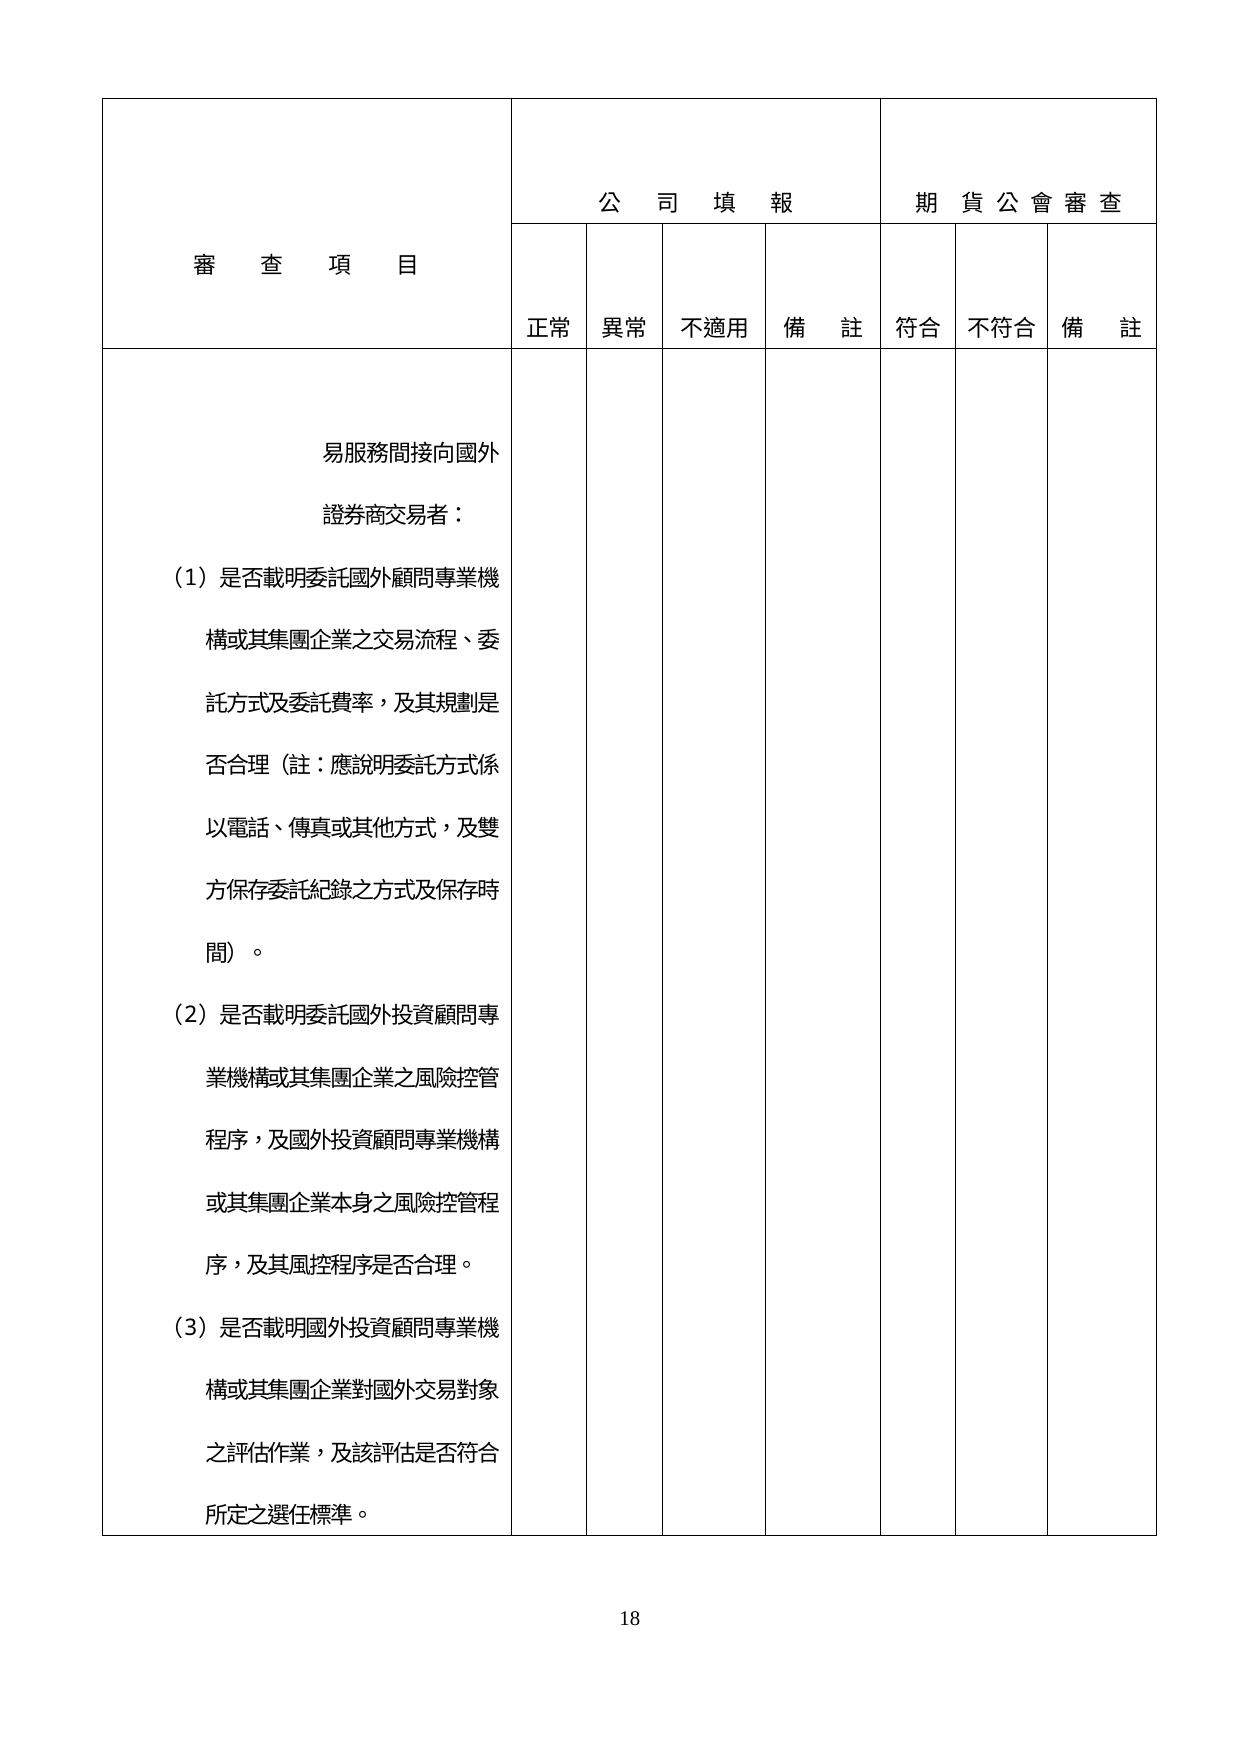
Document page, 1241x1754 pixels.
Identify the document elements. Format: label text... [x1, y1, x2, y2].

table_cell 備 註 [1048, 224, 1156, 347]
table_header 審 查 項 目 [103, 99, 511, 347]
table_cell [956, 349, 1047, 1535]
table_cell 符合 [881, 224, 955, 347]
table_cell 異常 [587, 224, 662, 347]
table_header 期 貨 公 會 審 查 [881, 99, 1156, 222]
table_cell [512, 349, 586, 1535]
table_cell 正常 [512, 224, 586, 347]
table_cell 【應檢附書件之審查】 【發行計畫】(追加募集案不適用) 依期貨信託事業申請書件，是否有事實證明可達成發行計畫之能力。 本次募集計畫重要內容： 發行額度（如為首募，額度不得低於新臺幣5億元） 投資地區及範圍： 投資地區不得為大陸地區。 期貨交易地區限本會依期貨交易法第5條公告之期貨交易所。 投資範圍是否依期貨信託基金管理辦法第38條第1項規定。 投資外國期貨基金是否依本會依期貨信託基金管理辦法第49條第1項第20款所定相關規範辦理。 投資外國有價證券是否依本會依期貨信託基金管理辦法第43條第3項所定相關規範辦理。 是否投資有價證券以外之期貨相關現貨商品，包含擬以實務交割者（應另檢具投資與風險管理計畫經本會另案核准）。 投資基本方針、策略、特色及定位： 基金性質是否為期貨信託基金（除組合型、保本型外，投資有價證券之比率不得超過基金NAV之40％）。 是否敘明基金之投資組合配置情形及實際操作方式。 是否載明基金對各標的之交易與投資符合期貨信託基金管理辦法第38條至第49條之規定及其控管方式是否合理。 是否載明基金對流動資產之保持符合期貨信託基金管理辦法第50條之規定及其控管方式是否合理。 投資基本方針是否與期貨信託契約所載相符。 是否敘明不符合投資基本方針、策略之特殊情形，及該特殊情形與相對應之風險管理方式是否合理。 對基金之整體風險控管方式： 除投資標的與流動資產之比率應符合期貨信託基金管理辦法外，是否敘明基金從事交易或投資所涉可能之市場風險、信用風險、流動性風險及作業風險。 是否載明衡量與控管上述各風險之流程與方式。 對各類風險之衡量與控管，是否依照期貨公會所訂相關規範辦理及其風控管理方式是否能有效控制該期貨信託基金之相關風險（另請期貨公會初審後出具風控委員會之審查意見表予本會）。 是否載明董事會檢視總風險暴露程度、計算風險之方式及最大可能損失之頻率（至少每季）。 是否載明基金淨資產價值低於本會所定標準時之處理方式及通報機制： 非屬指數股票型期貨信託基金者，應立即通報本會及期貨公會；期貨信託事業並應即擬具改善計畫提報董事會。 屬指數股票型期貨信託基金者，應立即通報本會、期貨公會及證交所，期貨信託事業並應提出具體原因說明。 基金名稱是否標明期貨字樣，且不違反其基本方針及投資範圍。 是否載明具有募集能力與經理能力之具體事證。 預計基金成立時之規模。 對公司、期貨及證券市場不致產生不利影響並具有效益。 是否載明基金保管機構遴選標準、評估過程及結果，及基金保管機構是否符合本會所定之條件。 全權委託其他專業機構運用期貨信託基金者： 是否載明委託比率，且該比率符合「期貨信託事業全權委託其他專業機構運用期貨信託基金應注意事項」之規定。 是否載明委託之範圍，且該範圍符合本基金投資基本方針、策略、特色及定位。 是否載明其委託之作業流程（包含基金保管機構之作業流程）、方式且該作業流程與方式合理。 是否載明其委託費用。該費用是否併於經理費中，且費用合理性是否有佐證資料。 是否載明受委任機構之選任標準，且其受委任機構符合「期貨信託事業全權委託其他專業機構運用期貨信託基金應注意事項」規定。 是否載明全權委託其他專業機構運用期貨信託基金之風險監控管理措施及受委任機構就受委任事項之風險管理程序。 上述6.之風控措施與程序是否合理。 是否載明全權委託契約之重要內容，且其與期貨公會所訂契約範本有差異之內容合理並對受益人權益之保障無不足之情事。 涉及國外交易或投資者應再審查： 是否得以取得國外即時資訊；如屬跨國交易或投資者，是否得以取得各相關國家投資資訊。 國外交易或投資之交易流程、委託交易方式、交割流程及時間是否合理（應敘明基金交割流程圖及時間，並以文字配合說明流程）。 國外顧問契約之重要條款是否明定（契約中應載明國外投資顧問公司提供資訊之內容、頻率及收費方式等）。 期貨信託事業委託提供國外顧問服務之專業機構或其集團企業提供集中交易服務間接向國外證券商交易者： （1）是否載明委託國外顧問專業機構或其集團企業之交易流程、委託方式及委託費率，及其規劃是否合理（註：應說明委託方式係以電話、傳真或其他方式，及雙方保存委託紀錄之方式及保存時間）。 （2）是否載明委託國外投資顧問專業機構或其集團企業之風險控管程序，及國外投資顧問專業機構或其集團企業本身之風險控管程序，及其風控程序是否合理。 （3）是否載明國外投資顧問專業機構或其集團企業對國外交易對象之評估作業，及該評估是否符合所定之選任標準。 （4）委託契約之重要內容： 是否載明國外投資顧問專業機構或其集團企業就該基金之投資無決定權，所有交易須由期貨信託事業作成投資決定後方得交付執行。 是否載明期貨信託事業有權查閱委託交易細節，所有交易並不得有損及該基金受益人權益之情事。 是否載明錯帳處理作業及責任歸屬。 是否載明文件資料保存方式及年限。 是否載明委託費率。 本次募集基金與期貨信託事業已發行基金，其投資地區、標的、基本方針、策略、特色是否有所區隔。 行銷方式： 過去銷售經驗是否足以佐證本次基金銷售之可行性。 銷售機構： 資格條件是否符合期貨信託基金管理辦法第24條、第25條。 是否已出具銷售機構符合資格之聲明書。 期貨公會是否已審查核准其銷售契約。 各類型基金應載明事項： 組合型基金應再審查： 是否敘明投資子基金之投資決策。 子基金檔數不得少於5檔。 子基金是否非向特定人募集或私募者，且非係組合型基金。 投資於期貨信託基金管理辦法第38條第1項第3款之總額是否不低於本基金NAV之60％，且投資每檔子基金之總額不超過本基金NAV之30％。 保本型基金應再審查： 保本比率是否達投資本金之90％以上。 投資之固定收益商品或以定存保持之資產，是否符合本會所定之條件。 除上述2之外，運用範圍是否僅限於期貨交易（集中市場及店頭市場）。 保證型基金之保證機構是否符合本會所定之條件。 保護型基金並無使用保證、安全、無風險等類似文字。 是否敘明因應投資人提前買回之處理機制（包含保本參與率）。 是否敘明期貨信託事業就匯率變動對保本可能造成之影響。 傘型基金應再審查： 子基金數是否不超過3檔。 是否分析比較各子基金之異同點，及其資產配置理念是否有所區隔。 子基金間之轉換機制及相關費用是否合理。 （四）指數股票型基金，應再審查： 1.是否具體說明標的指數符合下列條件且有佐證資料： （1）指數編製者應具有編製指數之專業能力及經驗。 （2）指數應對所界定之契約標的市場具有代表性。 （3）指數成分應具備分散性及流動性： a.是否申請指數成分不具備分散性。 b.申請指數成分不具備分散性之說明是否合理。 （4）指數資訊應充分揭露並易於取得。 （5）無違反法令規定或不宜列為標的指數之情事。 2.國外專業機構顧問對象之基本資料及經驗說明。 3.上市交易及現金申購、買回之方式及程序（或其他替代方案）。 4.指數編製方式及期貨信託事業複製指數表現之操作方式。 5.風險控管方式。 6.參與契約之重要內容是否載明下列事項： （1）簽約主體。 （2）參與證券商之資格條件、義務與責任。 （3）現金申購相關事宜（或其他替代方式）。 （4）現金買回相關事宜（或其他替代方式）。 （5）參與證券商所受報酬之計算相關事宜。 （6）參與契約之終止相關事宜。 （7）參與契約未規定事項應依相關法令、證券交易所與證券集中保管事業相關規章規定辦理。 7.預計基金成立時參與之證券商之名單。 其他應載明事項有無違反法令或損及受益人權益事項。 [103, 349, 511, 1535]
table_header 公 司 填 報 [512, 99, 880, 222]
table_cell [881, 349, 955, 1535]
table_cell [1048, 349, 1156, 1535]
table_cell 不適用 [663, 224, 765, 347]
table_cell [766, 349, 880, 1535]
table_cell [663, 349, 765, 1535]
table_cell 備 註 [766, 224, 880, 347]
table_cell [587, 349, 662, 1535]
table_cell 不符合 [956, 224, 1047, 347]
